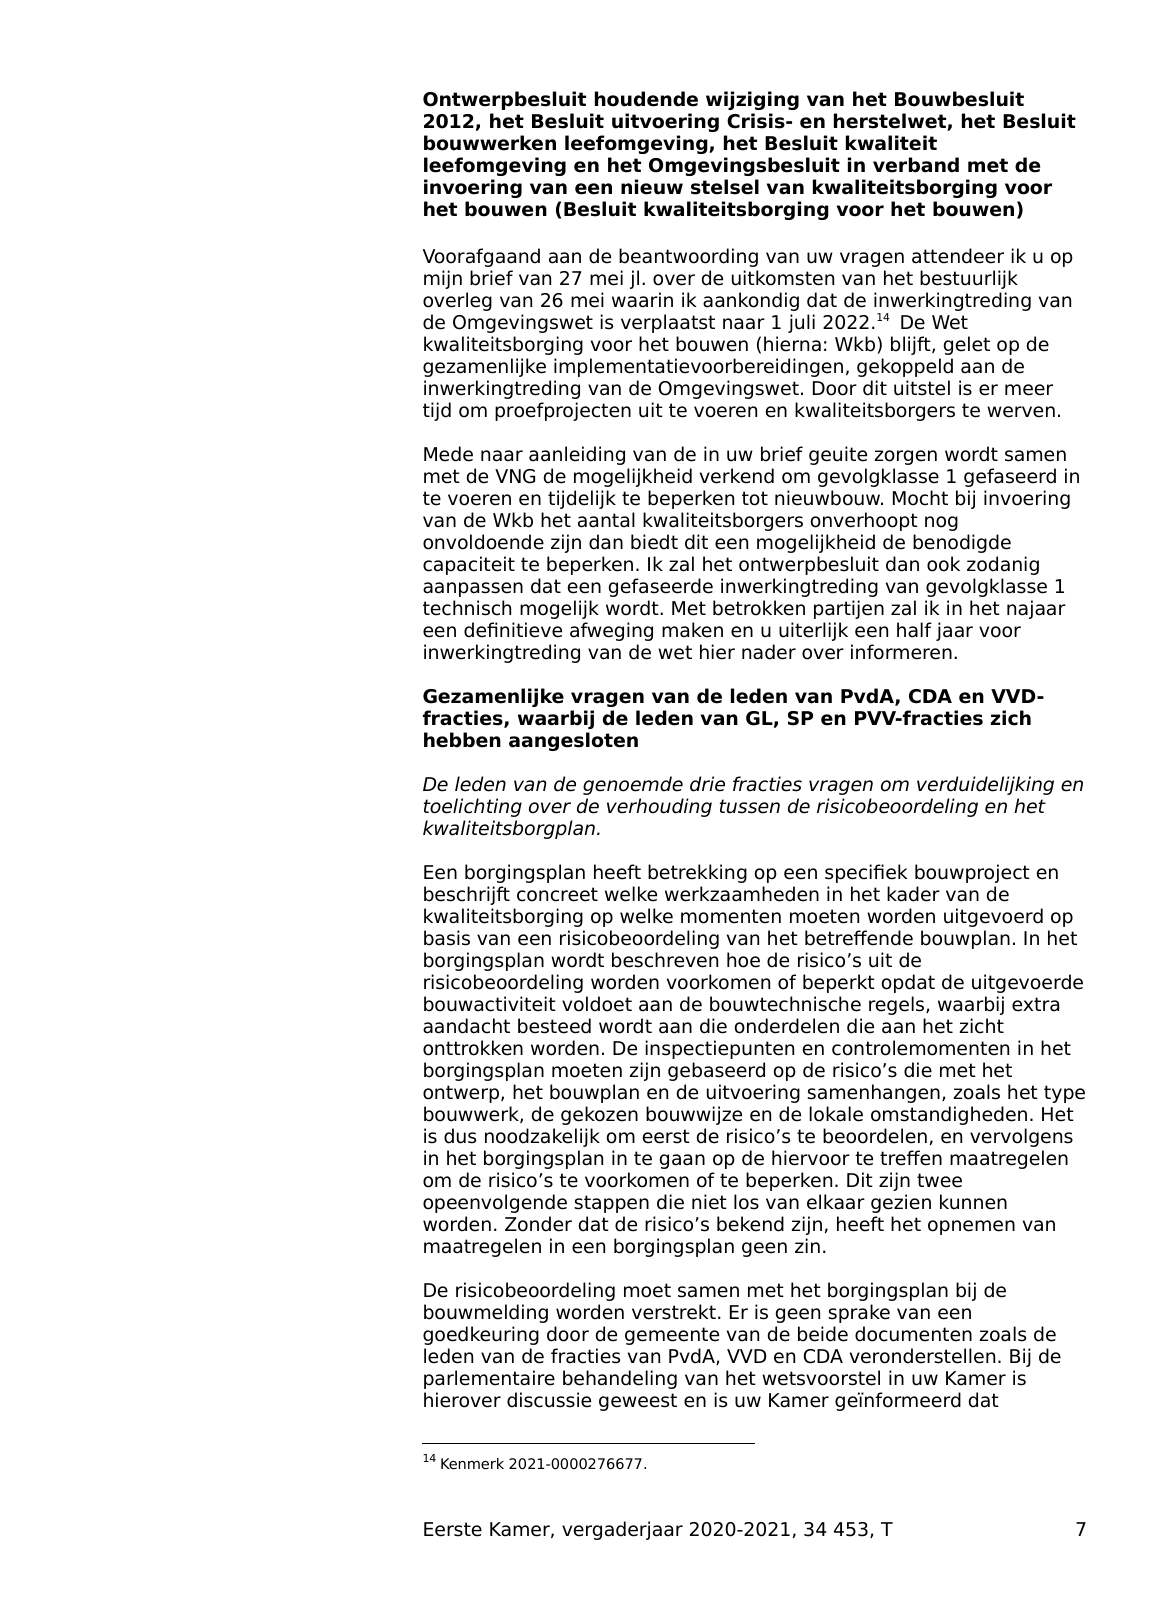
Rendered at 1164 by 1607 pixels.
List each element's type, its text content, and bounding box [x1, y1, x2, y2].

text De leden van de genoemde drie fracties vragen om verduidelijking en toelichting over de verhouding tussen de risicobeoordeling en het kwaliteitsborgplan. [422, 774, 1087, 840]
text Kenmerk 2021-0000276677. [422, 1452, 1087, 1474]
text Een borgingsplan heeft betrekking op een specifiek bouwproject en beschrijft concreet welke werkzaamheden in het kader van de kwaliteitsborging op welke momenten moeten worden uitgevoerd op basis van een risicobeoordeling van het betreffende bouwplan. In het borgingsplan wordt beschreven hoe de risico’s uit de risicobeoordeling worden voorkomen of beperkt opdat de uitgevoerde bouwactiviteit voldoet aan de bouwtechnische regels, waarbij extra aandacht besteed wordt aan die onderdelen die aan het zicht onttrokken worden. De inspectiepunten en controlemomenten in het borgingsplan moeten zijn gebaseerd op de risico’s die met het ontwerp, het bouwplan en de uitvoering samenhangen, zoals het type bouwwerk, de gekozen bouwwijze en de lokale omstandigheden. Het is dus noodzakelijk om eerst de risico’s te beoordelen, en vervolgens in het borgingsplan in te gaan op de hiervoor te treffen maatregelen om de risico’s te voorkomen of te beperken. Dit zijn twee opeenvolgende stappen die niet los van elkaar gezien kunnen worden. Zonder dat de risico’s bekend zijn, heeft het opnemen van maatregelen in een borgingsplan geen zin. [422, 862, 1087, 1258]
subtitle Ontwerpbesluit houdende wijziging van het Bouwbesluit 2012, het Besluit uitvoering Crisis- en herstelwet, het Besluit bouwwerken leefomgeving, het Besluit kwaliteit leefomgeving en het Omgevingsbesluit in verband met de invoering van een nieuw stelsel van kwaliteitsborging voor het bouwen (Besluit kwaliteitsborging voor het bouwen) [422, 89, 1087, 221]
text Mede naar aanleiding van de in uw brief geuite zorgen wordt samen met de VNG de mogelijkheid verkend om gevolgklasse 1 gefaseerd in te voeren en tijdelijk te beperken tot nieuwbouw. Mocht bij invoering van de Wkb het aantal kwaliteitsborgers onverhoopt nog onvoldoende zijn dan biedt dit een mogelijkheid de benodigde capaciteit te beperken. Ik zal het ontwerpbesluit dan ook zodanig aanpassen dat een gefaseerde inwerkingtreding van gevolgklasse 1 technisch mogelijk wordt. Met betrokken partijen zal ik in het najaar een definitieve afweging maken en u uiterlijk een half jaar voor inwerkingtreding van de wet hier nader over informeren. [422, 444, 1087, 664]
text Voorafgaand aan de beantwoording van uw vragen attendeer ik u op mijn brief van 27 mei jl. over de uitkomsten van het bestuurlijk overleg van 26 mei waarin ik aankondig dat de inwerkingtreding van de Omgevingswet is verplaatst naar 1 juli 2022. De Wet kwaliteitsborging voor het bouwen (hierna: Wkb) blijft, gelet op de gezamenlijke implementatievoorbereidingen, gekoppeld aan de inwerkingtreding van de Omgevingswet. Door dit uitstel is er meer tijd om proefprojecten uit te voeren en kwaliteitsborgers te werven. [422, 246, 1087, 422]
subtitle Gezamenlijke vragen van de leden van PvdA, CDA en VVD-fracties, waarbij de leden van GL, SP en PVV-fracties zich hebben aangesloten [422, 686, 1087, 752]
text De risicobeoordeling moet samen met het borgingsplan bij de bouwmelding worden verstrekt. Er is geen sprake van een goedkeuring door de gemeente van de beide documenten zoals de leden van de fracties van PvdA, VVD en CDA veronderstellen. Bij de parlementaire behandeling van het wetsvoorstel in uw Kamer is hierover discussie geweest en is uw Kamer geïnformeerd dat [422, 1280, 1087, 1412]
